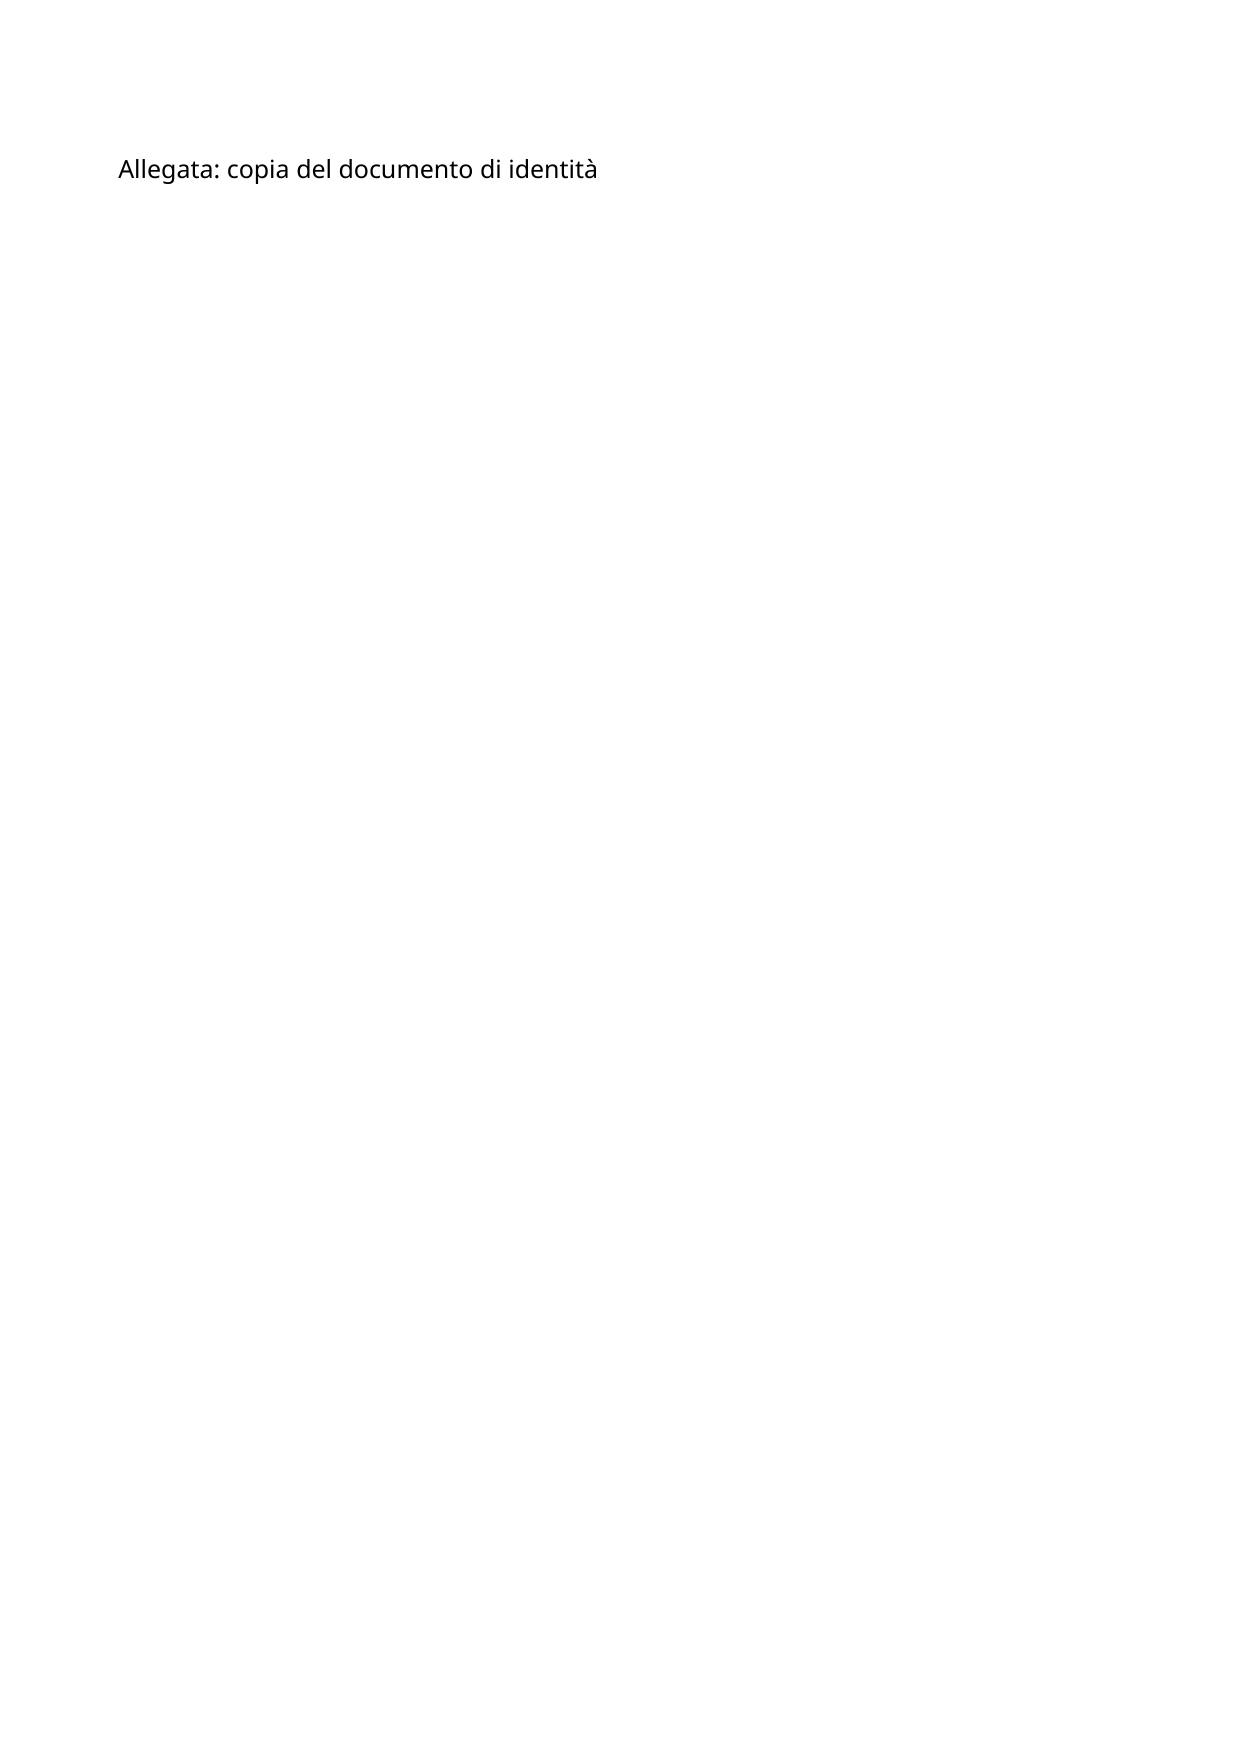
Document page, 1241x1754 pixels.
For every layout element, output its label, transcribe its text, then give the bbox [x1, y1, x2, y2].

text Allegata: copia del documento di identità [118, 152, 1122, 186]
